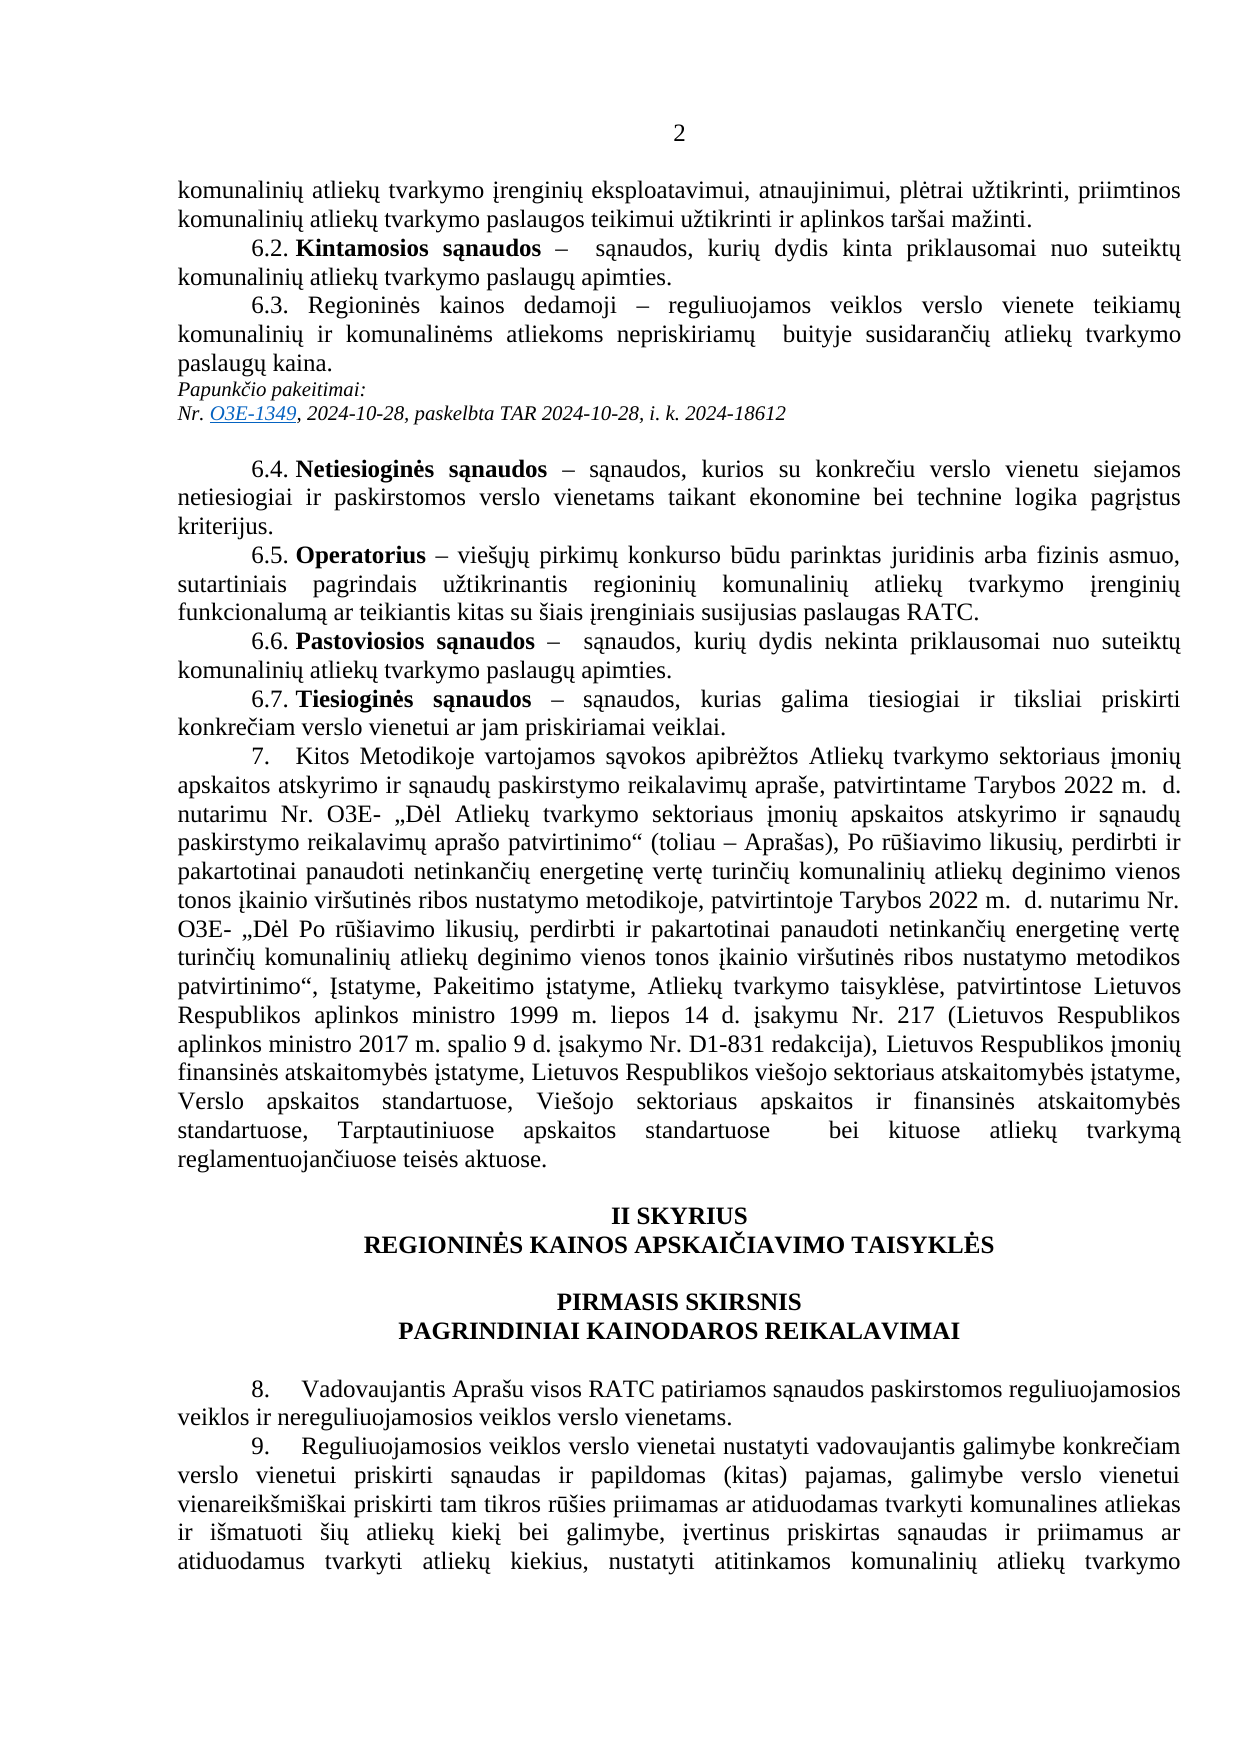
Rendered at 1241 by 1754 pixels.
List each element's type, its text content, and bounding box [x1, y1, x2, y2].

text PAGRINDINIAI KAINODAROS REIKALAVIMAI [177, 1316, 1181, 1345]
text 7. Kitos Metodikoje vartojamos sąvokos apibrėžtos Atliekų tvarkymo sektoriaus įmonių apskaitos atskyrimo ir sąnaudų paskirstymo reikalavimų apraše, patvirtintame Tarybos 2022 m. d. nutarimu Nr. O3E- „Dėl Atliekų tvarkymo sektoriaus įmonių apskaitos atskyrimo ir sąnaudų paskirstymo reikalavimų aprašo patvirtinimo“ (toliau – Aprašas), Po rūšiavimo likusių, perdirbti ir pakartotinai panaudoti netinkančių energetinę vertę turinčių komunalinių atliekų deginimo vienos tonos įkainio viršutinės ribos nustatymo metodikoje, patvirtintoje Tarybos 2022 m. d. nutarimu Nr. O3E- „Dėl Po rūšiavimo likusių, perdirbti ir pakartotinai panaudoti netinkančių energetinę vertę turinčių komunalinių atliekų deginimo vienos tonos įkainio viršutinės ribos nustatymo metodikos patvirtinimo“, Įstatyme, Pakeitimo įstatyme, Atliekų tvarkymo taisyklėse, patvirtintose Lietuvos Respublikos aplinkos ministro 1999 m. liepos 14 d. įsakymu Nr. 217 (Lietuvos Respublikos aplinkos ministro 2017 m. spalio 9 d. įsakymo Nr. D1-831 redakcija), Lietuvos Respublikos įmonių finansinės atskaitomybės įstatyme, Lietuvos Respublikos viešojo sektoriaus atskaitomybės įstatyme, Verslo apskaitos standartuose, Viešojo sektoriaus apskaitos ir finansinės atskaitomybės standartuose, Tarptautiniuose apskaitos standartuose bei kituose atliekų tvarkymą reglamentuojančiuose teisės aktuose. [177, 741, 1181, 1172]
text 6.2. Kintamosios sąnaudos – sąnaudos, kurių dydis kinta priklausomai nuo suteiktų komunalinių atliekų tvarkymo paslaugų apimties. [177, 233, 1181, 291]
text II SKYRIUS [177, 1201, 1181, 1230]
text 6.7. Tiesioginės sąnaudos – sąnaudos, kurias galima tiesiogiai ir tiksliai priskirti konkrečiam verslo vienetui ar jam priskiriamai veiklai. [177, 684, 1181, 741]
text 9. Reguliuojamosios veiklos verslo vienetai nustatyti vadovaujantis galimybe konkrečiam verslo vienetui priskirti sąnaudas ir papildomas (kitas) pajamas, galimybe verslo vienetui vienareikšmiškai priskirti tam tikros rūšies priimamas ar atiduodamas tvarkyti komunalines atliekas ir išmatuoti šių atliekų kiekį bei galimybe, įvertinus priskirtas sąnaudas ir priimamus ar atiduodamus tvarkyti atliekų kiekius, nustatyti atitinkamos komunalinių atliekų tvarkymo [177, 1431, 1181, 1575]
text PIRMASIS SKIRSNIS [177, 1287, 1181, 1316]
text 6.4. Netiesioginės sąnaudos – sąnaudos, kurios su konkrečiu verslo vienetu siejamos netiesiogiai ir paskirstomos verslo vienetams taikant ekonomine bei technine logika pagrįstus kriterijus. [177, 454, 1181, 540]
text 6.5. Operatorius – viešųjų pirkimų konkurso būdu parinktas juridinis arba fizinis asmuo, sutartiniais pagrindais užtikrinantis regioninių komunalinių atliekų tvarkymo įrenginių funkcionalumą ar teikiantis kitas su šiais įrenginiais susijusias paslaugas RATC. [177, 540, 1181, 626]
text komunalinių atliekų tvarkymo įrenginių eksploatavimui, atnaujinimui, plėtrai užtikrinti, priimtinos komunalinių atliekų tvarkymo paslaugos teikimui užtikrinti ir aplinkos taršai mažinti. [177, 176, 1181, 233]
text 6.3. Regioninės kainos dedamoji – reguliuojamos veiklos verslo vienete teikiamų komunalinių ir komunalinėms atliekoms nepriskiriamų buityje susidarančių atliekų tvarkymo paslaugų kaina. [177, 291, 1181, 377]
text Nr. O3E-1349, 2024-10-28, paskelbta TAR 2024-10-28, i. k. 2024-18612 [177, 401, 1181, 425]
text Papunkčio pakeitimai: [177, 377, 1181, 401]
text 6.6. Pastoviosios sąnaudos – sąnaudos, kurių dydis nekinta priklausomai nuo suteiktų komunalinių atliekų tvarkymo paslaugų apimties. [177, 626, 1181, 684]
text REGIONINĖS KAINOS APSKAIČIAVIMO TAISYKLĖS [177, 1230, 1181, 1259]
text 8. Vadovaujantis Aprašu visos RATC patiriamos sąnaudos paskirstomos reguliuojamosios veiklos ir nereguliuojamosios veiklos verslo vienetams. [177, 1374, 1181, 1431]
